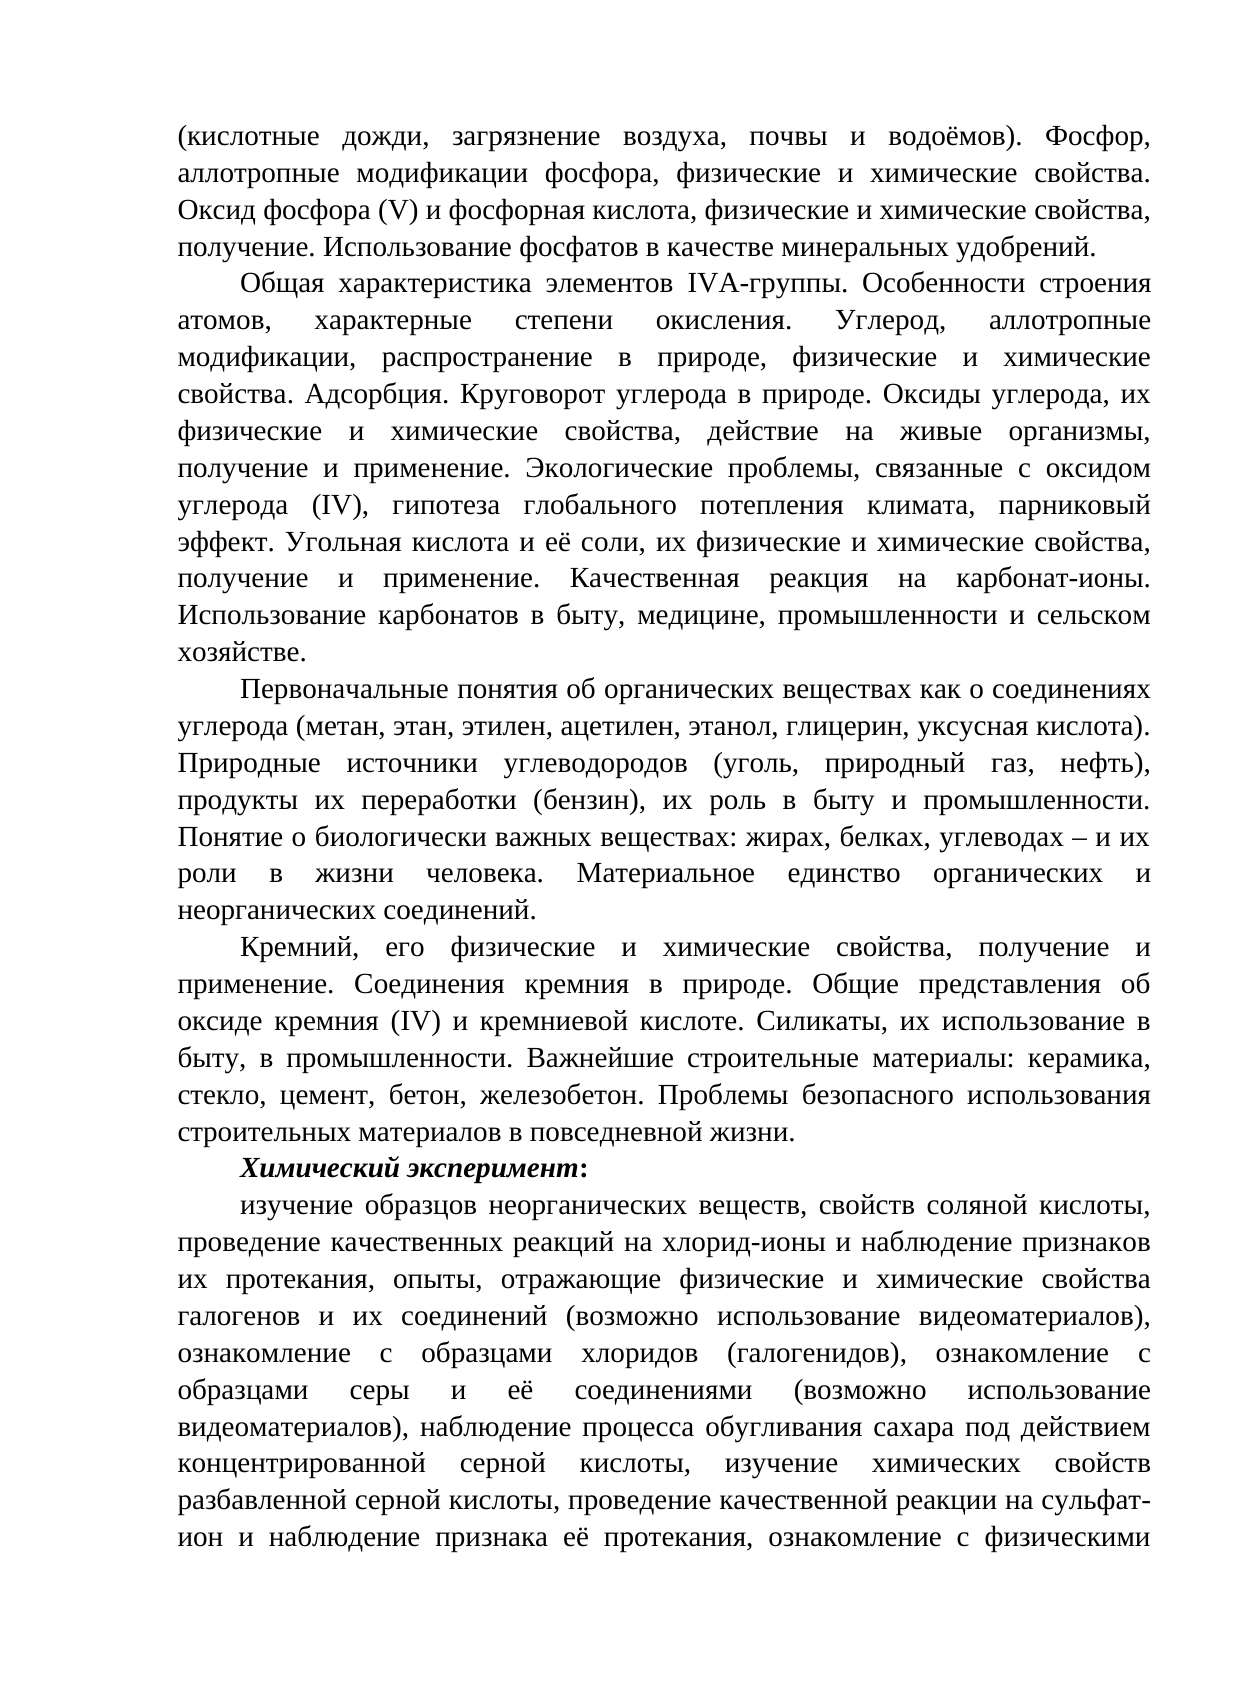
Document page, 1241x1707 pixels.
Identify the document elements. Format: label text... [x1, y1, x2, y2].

text Общая характеристика элементов IVА-группы. Особенности строения атомов, характерные степени окисления. Углерод, аллотропные модификации, распространение в природе, физические и химические свойства. Адсорбция. Круговорот углерода в природе. Оксиды углерода, их физические и химические свойства, действие на живые организмы, получение и применение. Экологические проблемы, связанные с оксидом углерода (IV), гипотеза глобального потепления климата, парниковый эффект. Угольная кислота и её соли, их физические и химические свойства, получение и применение. Качественная реакция на карбонат-ионы. Использование карбонатов в быту, медицине, промышленности и сельском хозяйстве. [177, 266, 1152, 668]
text Первоначальные понятия об органических веществах как о соединениях углерода (метан, этан, этилен, ацетилен, этанол, глицерин, уксусная кислота). Природные источники углеводородов (уголь, природный газ, нефть), продукты их переработки (бензин), их роль в быту и промышленности. Понятие о биологически важных веществах: жирах, белках, углеводах – и их роли в жизни человека. Материальное единство органических и неорганических соединений. [177, 671, 1152, 926]
text изучение образцов неорганических веществ, свойств соляной кислоты, проведение качественных реакций на хлорид-ионы и наблюдение признаков их протекания, опыты, отражающие физические и химические свойства галогенов и их соединений (возможно использование видеоматериалов), ознакомление с образцами хлоридов (галогенидов), ознакомление с образцами серы и её соединениями (возможно использование видеоматериалов), наблюдение процесса обугливания сахара под действием концентрированной серной кислоты, изучение химических свойств разбавленной серной кислоты, проведение качественной реакции на сульфат-ион и наблюдение признака её протекания, ознакомление с физическими [177, 1187, 1152, 1553]
text (кислотные дожди, загрязнение воздуха, почвы и водоёмов). Фосфор, аллотропные модификации фосфора, физические и химические свойства. Оксид фосфора (V) и фосфорная кислота, физические и химические свойства, получение. Использование фосфатов в качестве минеральных удобрений. [177, 118, 1152, 262]
text Кремний, его физические и химические свойства, получение и применение. Соединения кремния в природе. Общие представления об оксиде кремния (IV) и кремниевой кислоте. Силикаты, их использование в быту, в промышленности. Важнейшие строительные материалы: керамика, стекло, цемент, бетон, железобетон. Проблемы безопасного использования строительных материалов в повседневной жизни. [177, 929, 1152, 1147]
text Химический эксперимент: [177, 1151, 1152, 1184]
